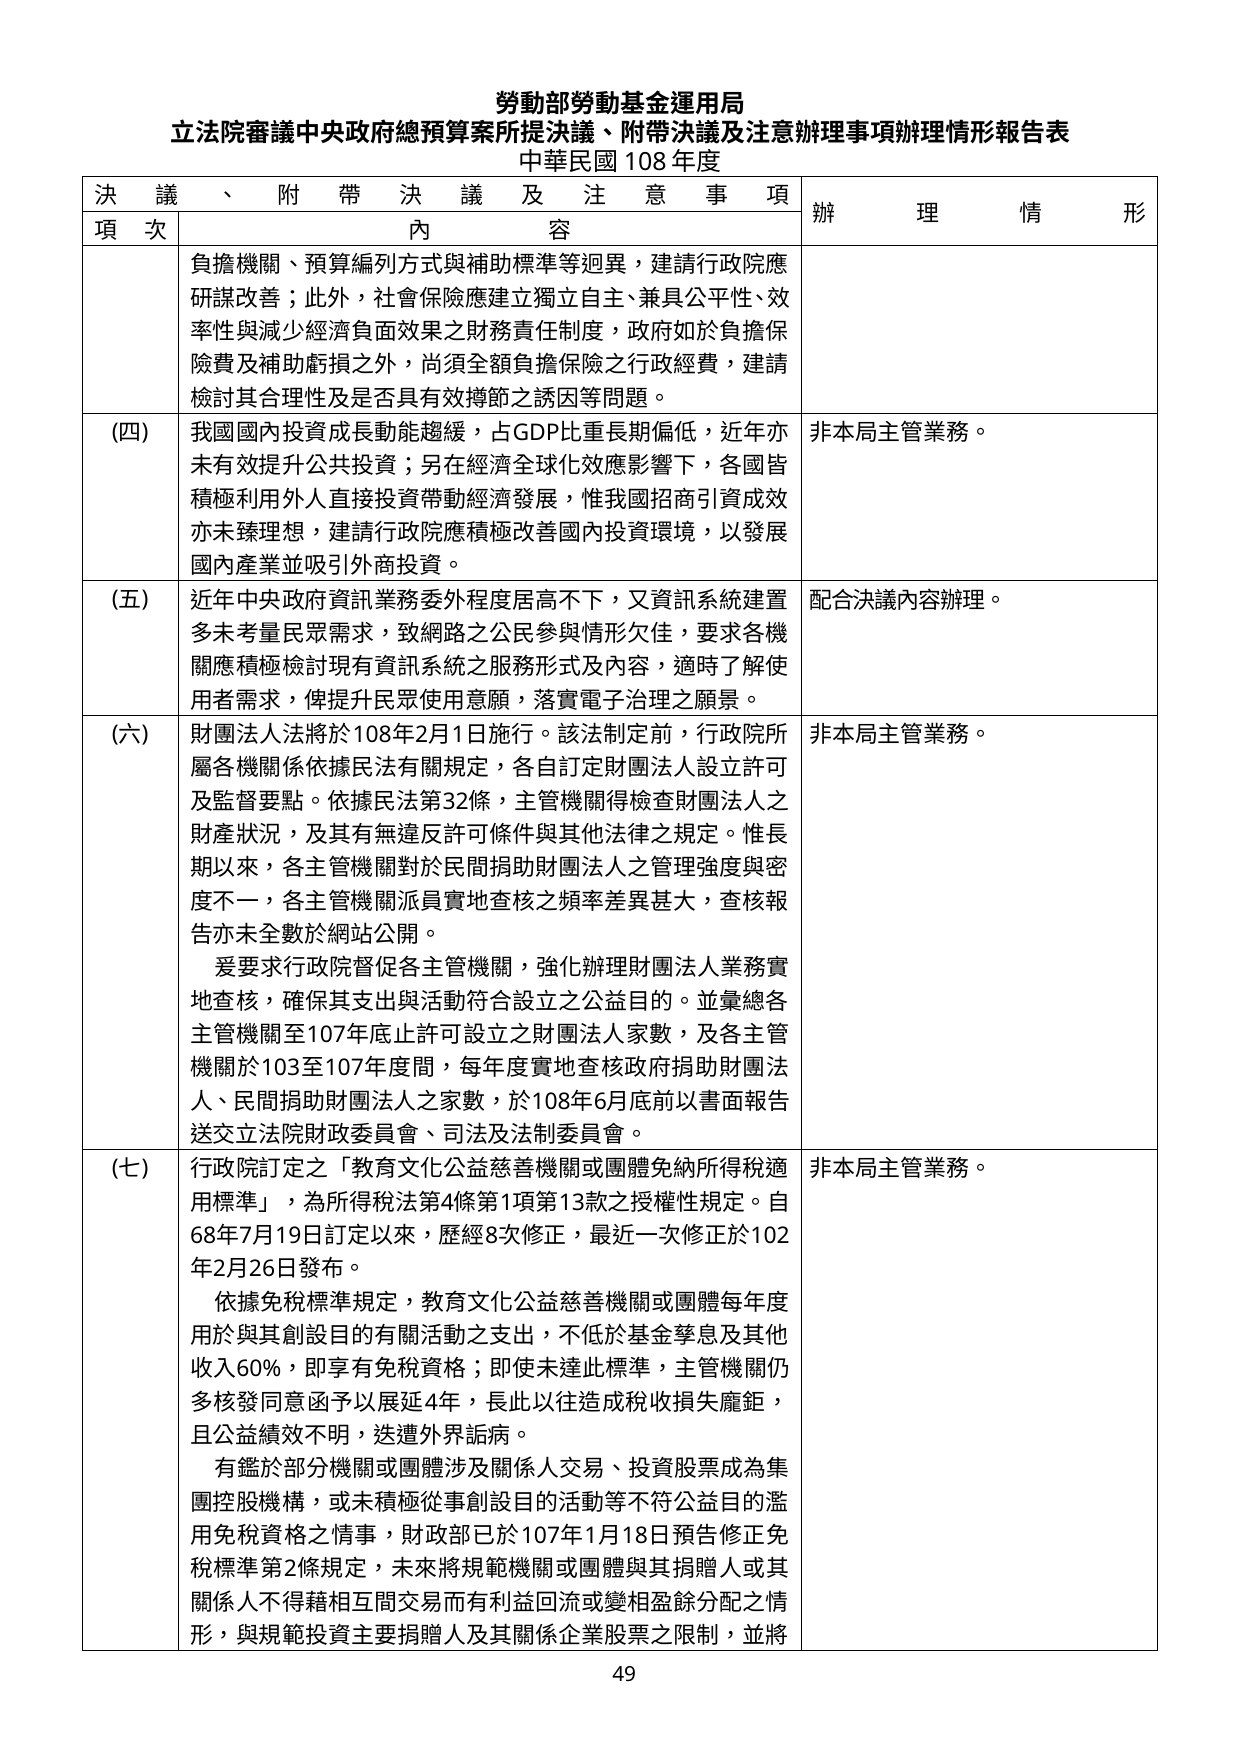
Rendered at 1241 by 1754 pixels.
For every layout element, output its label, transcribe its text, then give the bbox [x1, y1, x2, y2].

table_cell [802, 246, 1157, 413]
table_cell 非本局主管業務。 [802, 414, 1157, 580]
table_cell (四) [83, 414, 178, 580]
table_cell (六) [83, 716, 178, 1149]
table_header 決議、附帶決議及注意事項 [83, 177, 801, 211]
table_cell (七) [83, 1150, 178, 1650]
table_cell 配合決議內容辦理。 [802, 581, 1157, 715]
table_cell 內 容 [179, 212, 801, 245]
table_cell 非本局主管業務。 [802, 716, 1157, 1149]
table_cell 近年中央政府資訊業務委外程度居高不下，又資訊系統建置多未考量民眾需求，致網路之公民參與情形欠佳，要求各機關應積極檢討現有資訊系統之服務形式及內容，適時了解使用者需求，俾提升民眾使用意願，落實電子治理之願景。 [179, 581, 801, 715]
table_cell 項次 [83, 212, 178, 245]
table_cell 行政院訂定之「教育文化公益慈善機關或團體免納所得稅適用標準」，為所得稅法第4條第1項第13款之授權性規定。自68年7月19日訂定以來，歷經8次修正，最近一次修正於102年2月26日發布。 依據免稅標準規定，教育文化公益慈善機關或團體每年度用於與其創設目的有關活動之支出，不低於基金孳息及其他收入60%，即享有免稅資格；即使未達此標準，主管機關仍多核發同意函予以展延4年，長此以往造成稅收損失龐鉅，且公益績效不明，迭遭外界詬病。 有鑑於部分機關或團體涉及關係人交易、投資股票成為集團控股機構，或未積極從事創設目的活動等不符公益目的濫用免稅資格之情事，財政部已於107年1月18日預告修正免稅標準第2條規定，未來將規範機關或團體與其捐贈人或其關係人不得藉相互間交易而有利益回流或變相盈餘分配之情形，與規範投資主要捐贈人及其關係企業股票之限制，並將 [179, 1150, 801, 1650]
table_cell [83, 246, 178, 413]
table_cell 負擔機關、預算編列方式與補助標準等迥異，建請行政院應研謀改善；此外，社會保險應建立獨立自主、兼具公平性、效率性與減少經濟負面效果之財務責任制度，政府如於負擔保險費及補助虧損之外，尚須全額負擔保險之行政經費，建請檢討其合理性及是否具有效撙節之誘因等問題。 [179, 246, 801, 413]
table_cell 我國國內投資成長動能趨緩，占GDP比重長期偏低，近年亦未有效提升公共投資；另在經濟全球化效應影響下，各國皆積極利用外人直接投資帶動經濟發展，惟我國招商引資成效亦未臻理想，建請行政院應積極改善國內投資環境，以發展國內產業並吸引外商投資。 [179, 414, 801, 580]
table_header 辦理情形 [802, 177, 1157, 245]
table_cell (五) [83, 581, 178, 715]
table_cell 非本局主管業務。 [802, 1150, 1157, 1650]
table_cell 財團法人法將於108年2月1日施行。該法制定前，行政院所屬各機關係依據民法有關規定，各自訂定財團法人設立許可及監督要點。依據民法第32條，主管機關得檢查財團法人之財產狀況，及其有無違反許可條件與其他法律之規定。惟長期以來，各主管機關對於民間捐助財團法人之管理強度與密度不一，各主管機關派員實地查核之頻率差異甚大，查核報告亦未全數於網站公開。 爰要求行政院督促各主管機關，強化辦理財團法人業務實地查核，確保其支出與活動符合設立之公益目的。並彙總各主管機關至107年底止許可設立之財團法人家數，及各主管機關於103至107年度間，每年度實地查核政府捐助財團法人、民間捐助財團法人之家數，於108年6月底前以書面報告送交立法院財政委員會、司法及法制委員會。 [179, 716, 801, 1149]
